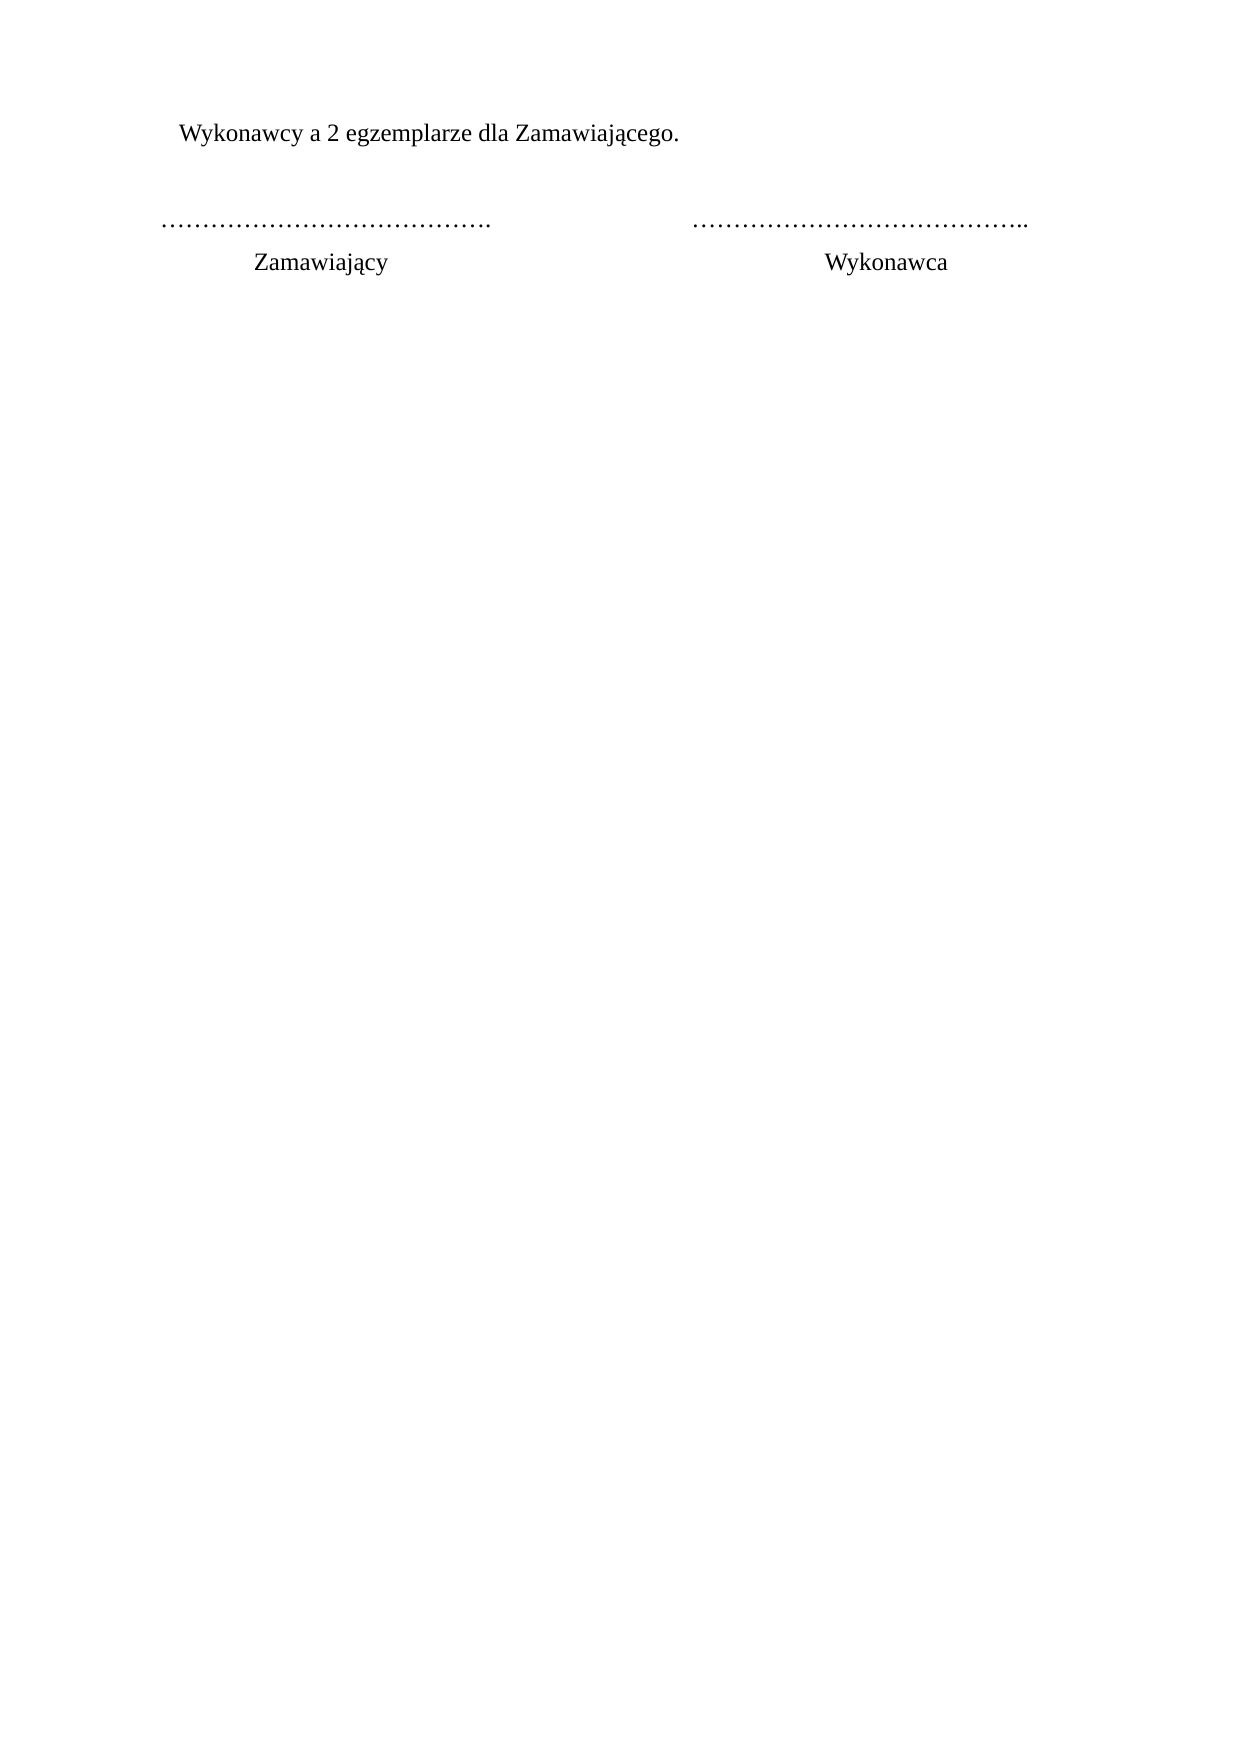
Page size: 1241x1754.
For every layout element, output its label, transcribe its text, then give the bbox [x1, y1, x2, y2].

list Wykonawcy a 2 egzemplarze dla Zamawiającego. [160, 118, 1122, 147]
text …………………………………. ………………………………….. [160, 204, 1122, 233]
text Zamawiający Wykonawca [160, 247, 1122, 276]
